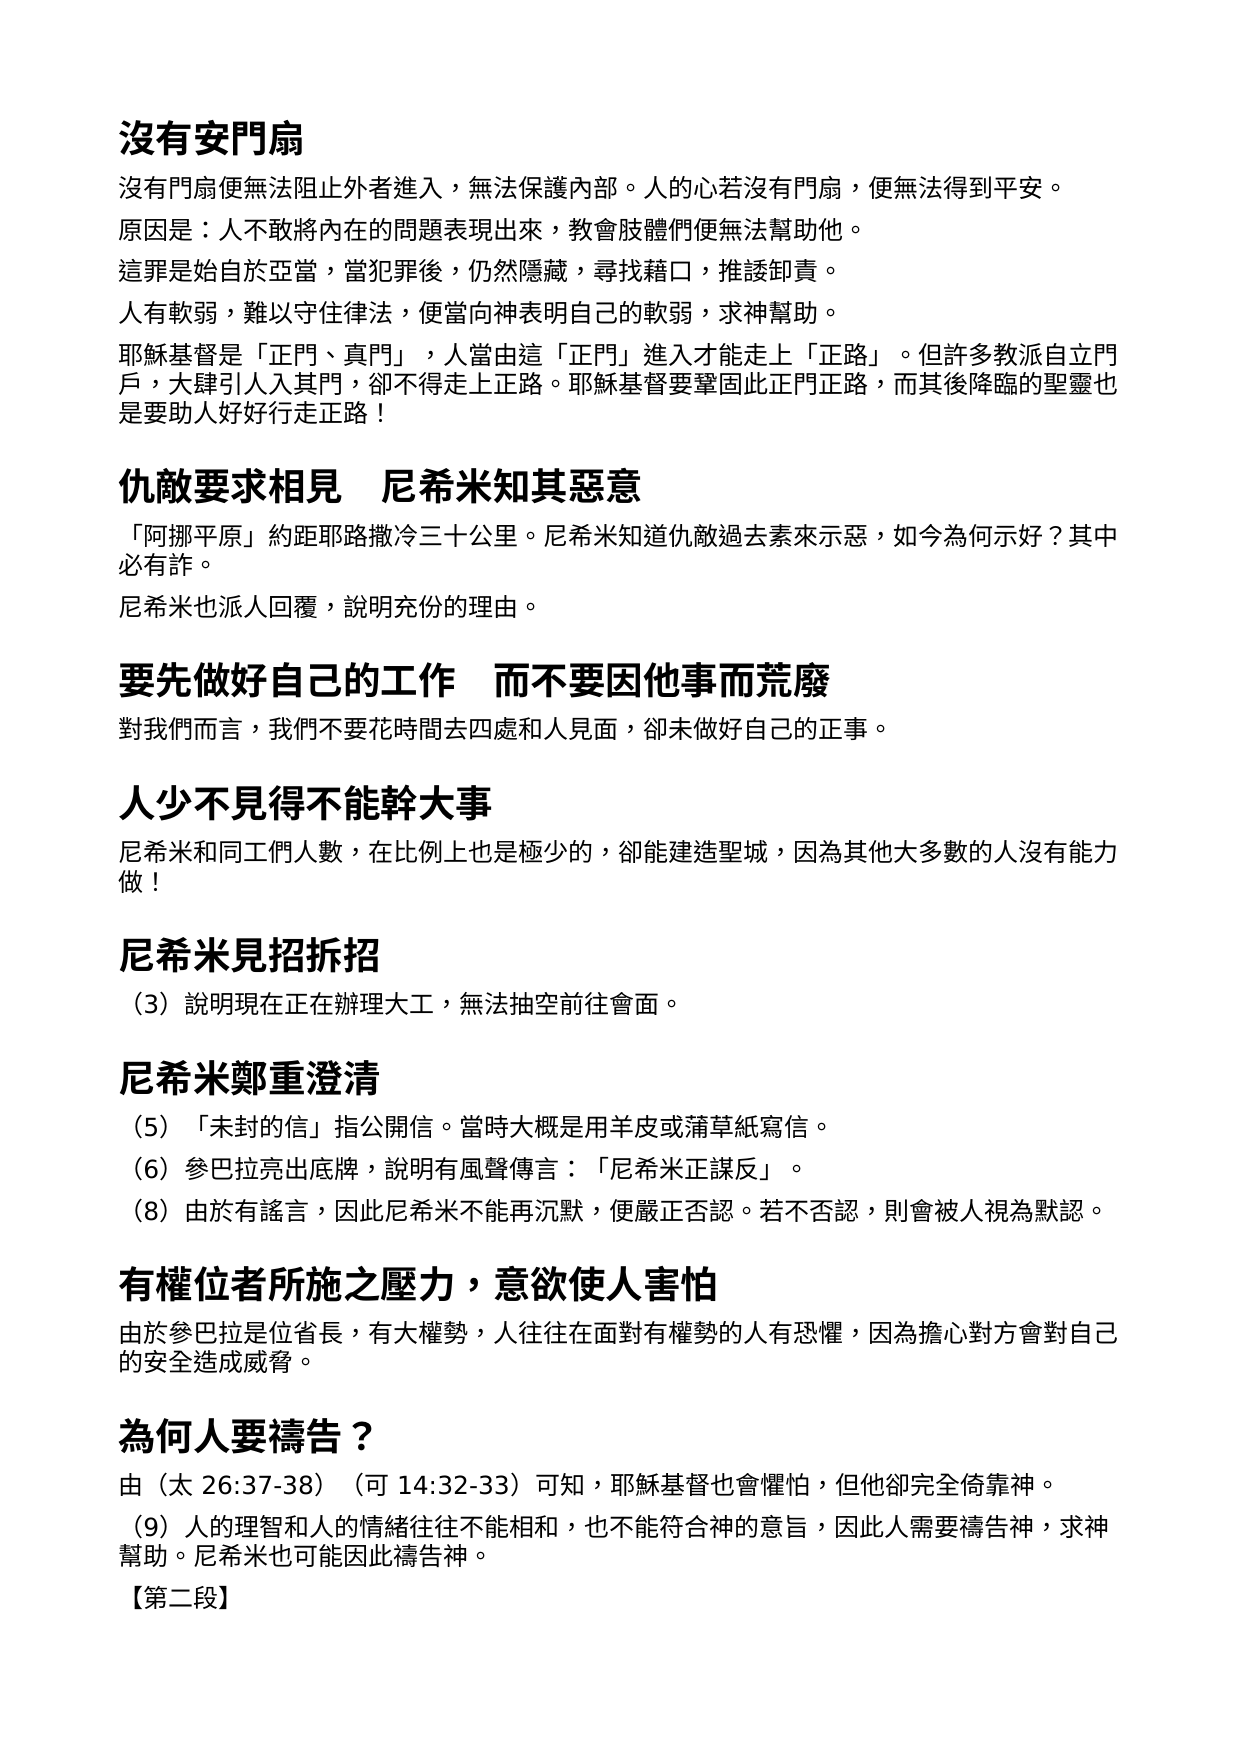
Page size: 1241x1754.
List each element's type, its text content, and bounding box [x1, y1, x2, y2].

text 耶穌基督是「正門、真門」，人當由這「正門」進入才能走上「正路」。但許多教派自立門戶，大肆引人入其門，卻不得走上正路。耶穌基督要鞏固此正門正路，而其後降臨的聖靈也是要助人好好行走正路！ [118, 341, 1122, 428]
text （8）由於有謠言，因此尼希米不能再沉默，便嚴正否認。若不否認，則會被人視為默認。 [118, 1197, 1122, 1226]
text （5）「未封的信」指公開信。當時大概是用羊皮或蒲草紙寫信。 [118, 1113, 1122, 1142]
subtitle 尼希米見招拆招 [118, 934, 1122, 978]
text 對我們而言，我們不要花時間去四處和人見面，卻未做好自己的正事。 [118, 716, 1122, 745]
subtitle 人少不見得不能幹大事 [118, 782, 1122, 826]
text 這罪是始自於亞當，當犯罪後，仍然隱藏，尋找藉口，推諉卸責。 [118, 258, 1122, 287]
text 人有軟弱，難以守住律法，便當向神表明自己的軟弱，求神幫助。 [118, 299, 1122, 328]
text 「阿挪平原」約距耶路撒冷三十公里。尼希米知道仇敵過去素來示惡，如今為何示好？其中必有詐。 [118, 522, 1122, 580]
text 沒有門扇便無法阻止外者進入，無法保護內部。人的心若沒有門扇，便無法得到平安。 [118, 174, 1122, 203]
subtitle 為何人要禱告？ [118, 1415, 1122, 1459]
text 原因是：人不敢將內在的問題表現出來，教會肢體們便無法幫助他。 [118, 216, 1122, 245]
text （9）人的理智和人的情緒往往不能相和，也不能符合神的意旨，因此人需要禱告神，求神幫助。尼希米也可能因此禱告神。 [118, 1513, 1122, 1571]
text 由（太 26:37-38）（可 14:32-33）可知，耶穌基督也會懼怕，但他卻完全倚靠神。 [118, 1471, 1122, 1501]
text （3）說明現在正在辦理大工，無法抽空前往會面。 [118, 991, 1122, 1020]
text （6）參巴拉亮出底牌，說明有風聲傳言：「尼希米正謀反」。 [118, 1155, 1122, 1184]
text 尼希米和同工們人數，在比例上也是極少的，卻能建造聖城，因為其他大多數的人沒有能力做！ [118, 838, 1122, 897]
text 尼希米也派人回覆，說明充份的理由。 [118, 593, 1122, 622]
subtitle 沒有安門扇 [118, 118, 1122, 162]
subtitle 仇敵要求相見 尼希米知其惡意 [118, 466, 1122, 509]
text 由於參巴拉是位省長，有大權勢，人往往在面對有權勢的人有恐懼，因為擔心對方會對自己的安全造成威脅。 [118, 1319, 1122, 1378]
subtitle 尼希米鄭重澄清 [118, 1057, 1122, 1101]
text 【第二段】 [118, 1584, 1122, 1613]
subtitle 要先做好自己的工作 而不要因他事而荒廢 [118, 659, 1122, 703]
subtitle 有權位者所施之壓力，意欲使人害怕 [118, 1263, 1122, 1307]
